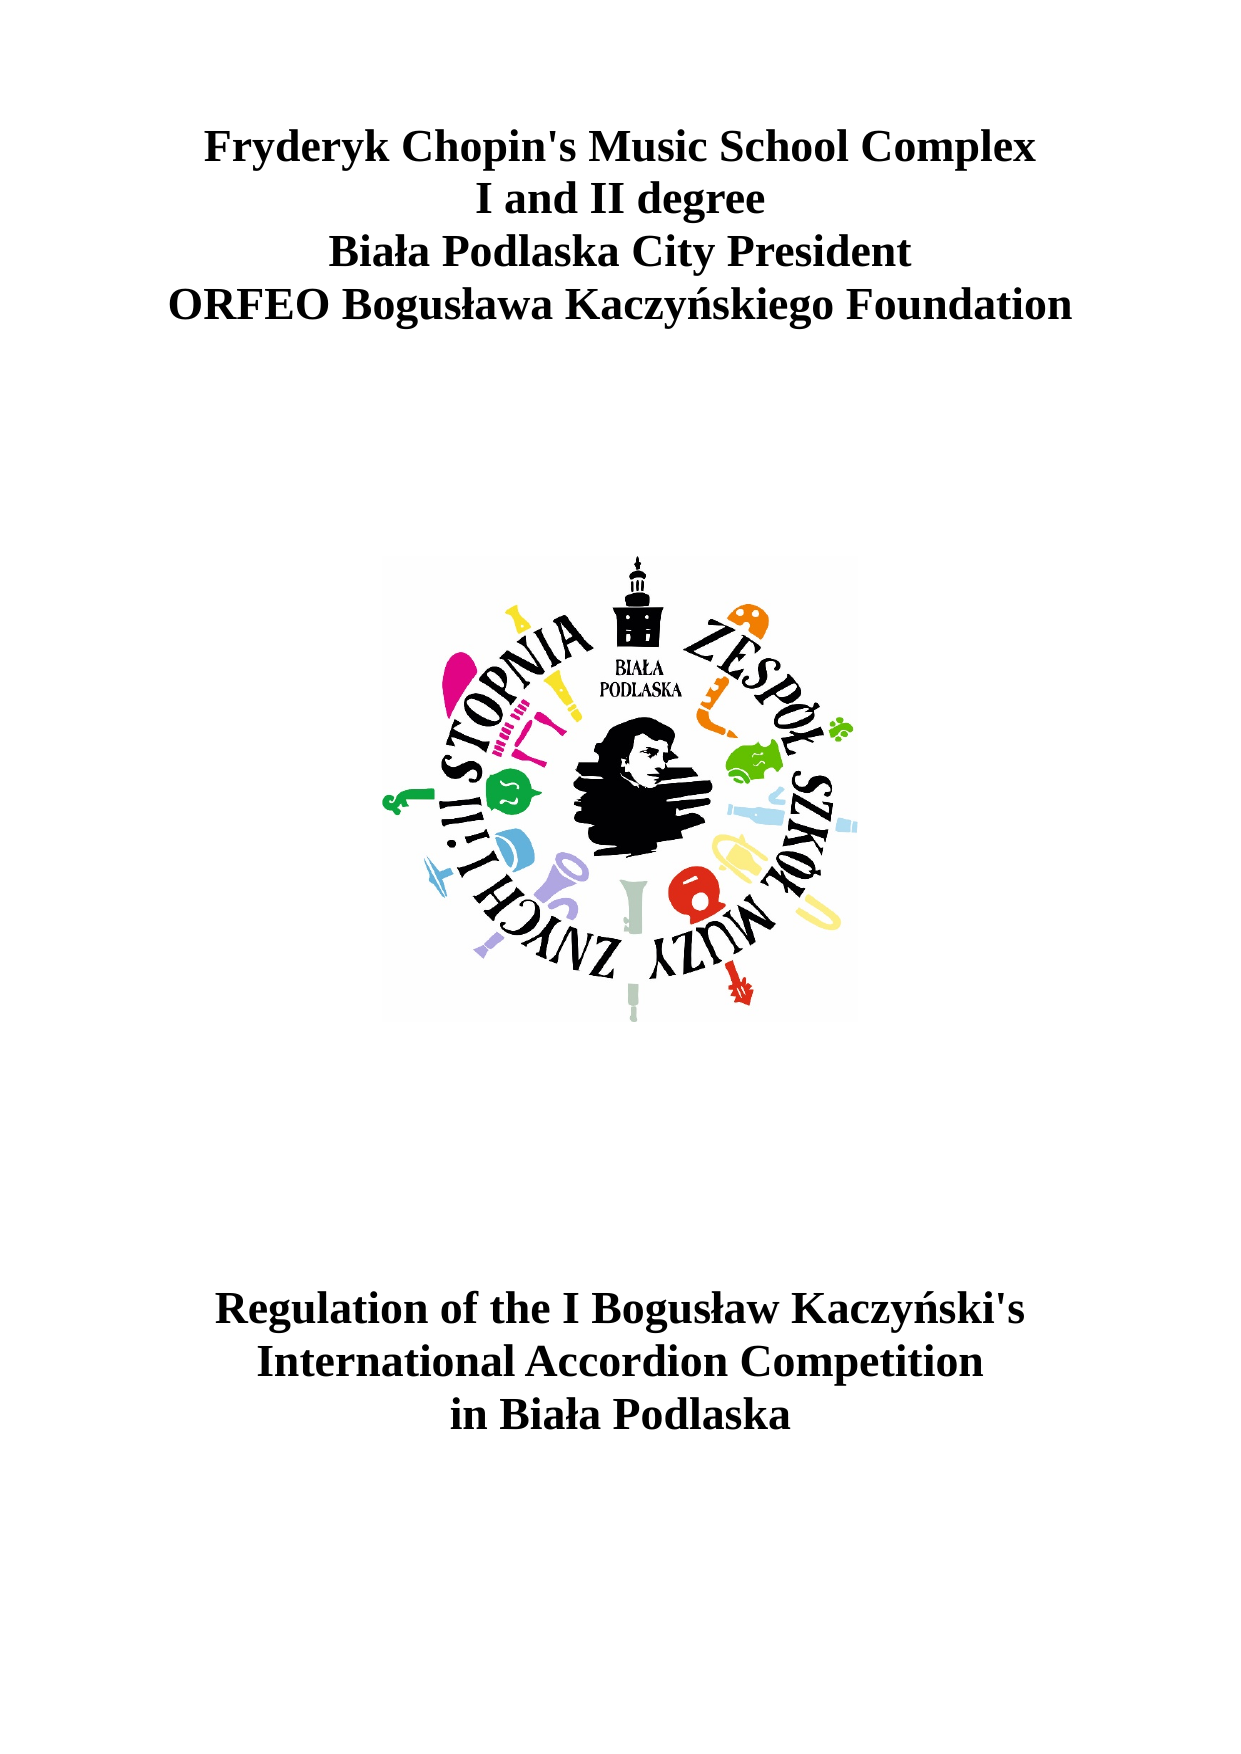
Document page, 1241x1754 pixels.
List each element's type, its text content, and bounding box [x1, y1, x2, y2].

text in Biała Podlaska [118, 1386, 1122, 1439]
text Biała Podlaska City President [118, 223, 1122, 276]
text Regulation of the I Bogusław Kaczyński's International Accordion Competition [118, 1281, 1122, 1386]
text ORFEO Bogusława Kaczyńskiego Foundation [118, 276, 1122, 329]
text Fryderyk Chopin's Music School Complex [118, 118, 1122, 171]
text I and II degree [118, 171, 1122, 223]
